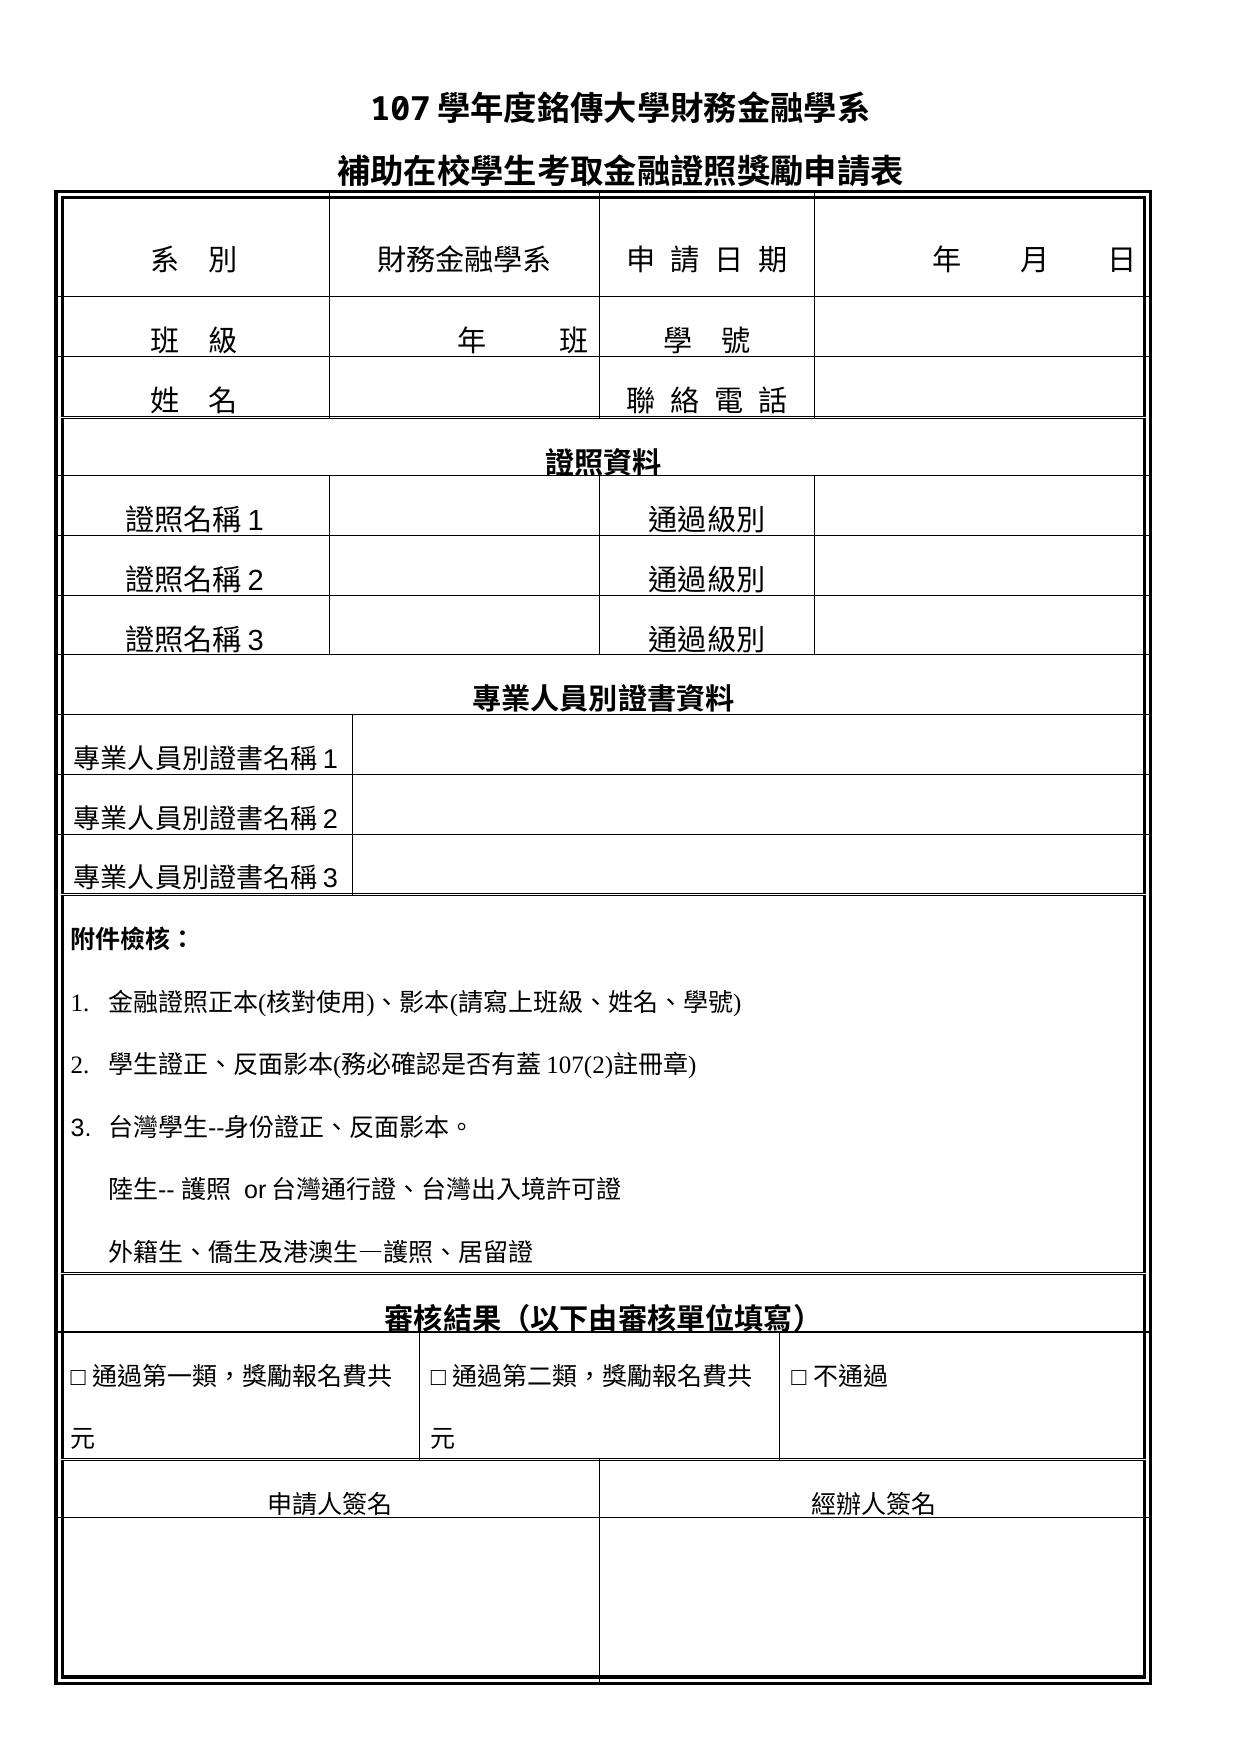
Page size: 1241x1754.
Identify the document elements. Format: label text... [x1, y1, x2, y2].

table_cell □ 不通過 [780, 1333, 1143, 1457]
table_header 系 別 [59, 193, 329, 296]
table_cell [353, 835, 1143, 893]
table_cell 專業人員別證書資料 [64, 655, 1143, 714]
table_cell 證照名稱3 [64, 596, 329, 654]
table_header 申 請 日 期 [600, 199, 814, 296]
table_cell 證照資料 [64, 419, 1143, 475]
table_cell 通過級別 [600, 536, 814, 595]
table_cell [330, 476, 599, 535]
text 107學年度銘傳大學財務金融學系 [59, 64, 1181, 127]
table_cell [815, 357, 1143, 416]
table_cell 學 號 [600, 297, 814, 356]
table_cell [330, 536, 599, 595]
table_cell [64, 1518, 599, 1675]
table_cell 專業人員別證書名稱2 [64, 775, 352, 833]
table_cell □ 通過第二類，獎勵報名費共 元 [420, 1333, 779, 1457]
table_cell [815, 476, 1143, 535]
table_cell 姓 名 [64, 357, 329, 416]
table_cell [600, 1518, 1143, 1675]
table_cell [330, 596, 599, 654]
table_cell 通過級別 [600, 596, 814, 654]
table_header 年 月 日 [815, 193, 1147, 296]
table_header 財務金融學系 [330, 199, 599, 296]
table_cell 專業人員別證書名稱3 [64, 835, 352, 893]
table_cell [330, 357, 599, 416]
table_cell 年 班 [330, 297, 599, 356]
table_cell 證照名稱2 [64, 536, 329, 595]
table_cell [815, 596, 1143, 654]
table_cell [815, 536, 1143, 595]
table_cell 專業人員別證書名稱1 [64, 715, 352, 774]
table_cell [353, 775, 1143, 833]
table_cell 申請人簽名 [64, 1461, 599, 1517]
table_cell 聯 絡 電 話 [600, 357, 814, 416]
table_cell [353, 715, 1143, 774]
table_cell 班 級 [64, 297, 329, 356]
text 補助在校學生考取金融證照獎勵申請表 [59, 127, 1181, 189]
table_cell □ 通過第一類，獎勵報名費共 元 [64, 1333, 419, 1457]
table_cell 附件檢核： 金融證照正本(核對使用)、影本(請寫上班級、姓名、學號) 學生證正、反面影本(務必確認是否有蓋107(2)註冊章) 台灣學生--身份證正、反面影本。 陸生-- 護照 or台灣通行證、台灣出入境許可證 外籍生、僑生及港澳生—護照、居留證 在校學生考取金融證照獎勵申請表。 [64, 896, 1143, 1272]
table_cell 審核結果（以下由審核單位填寫） [64, 1275, 1143, 1331]
table_cell 證照名稱1 [64, 476, 329, 535]
table_cell [815, 297, 1143, 356]
table_cell 經辦人簽名 [600, 1461, 1143, 1517]
table_cell 通過級別 [600, 476, 814, 535]
